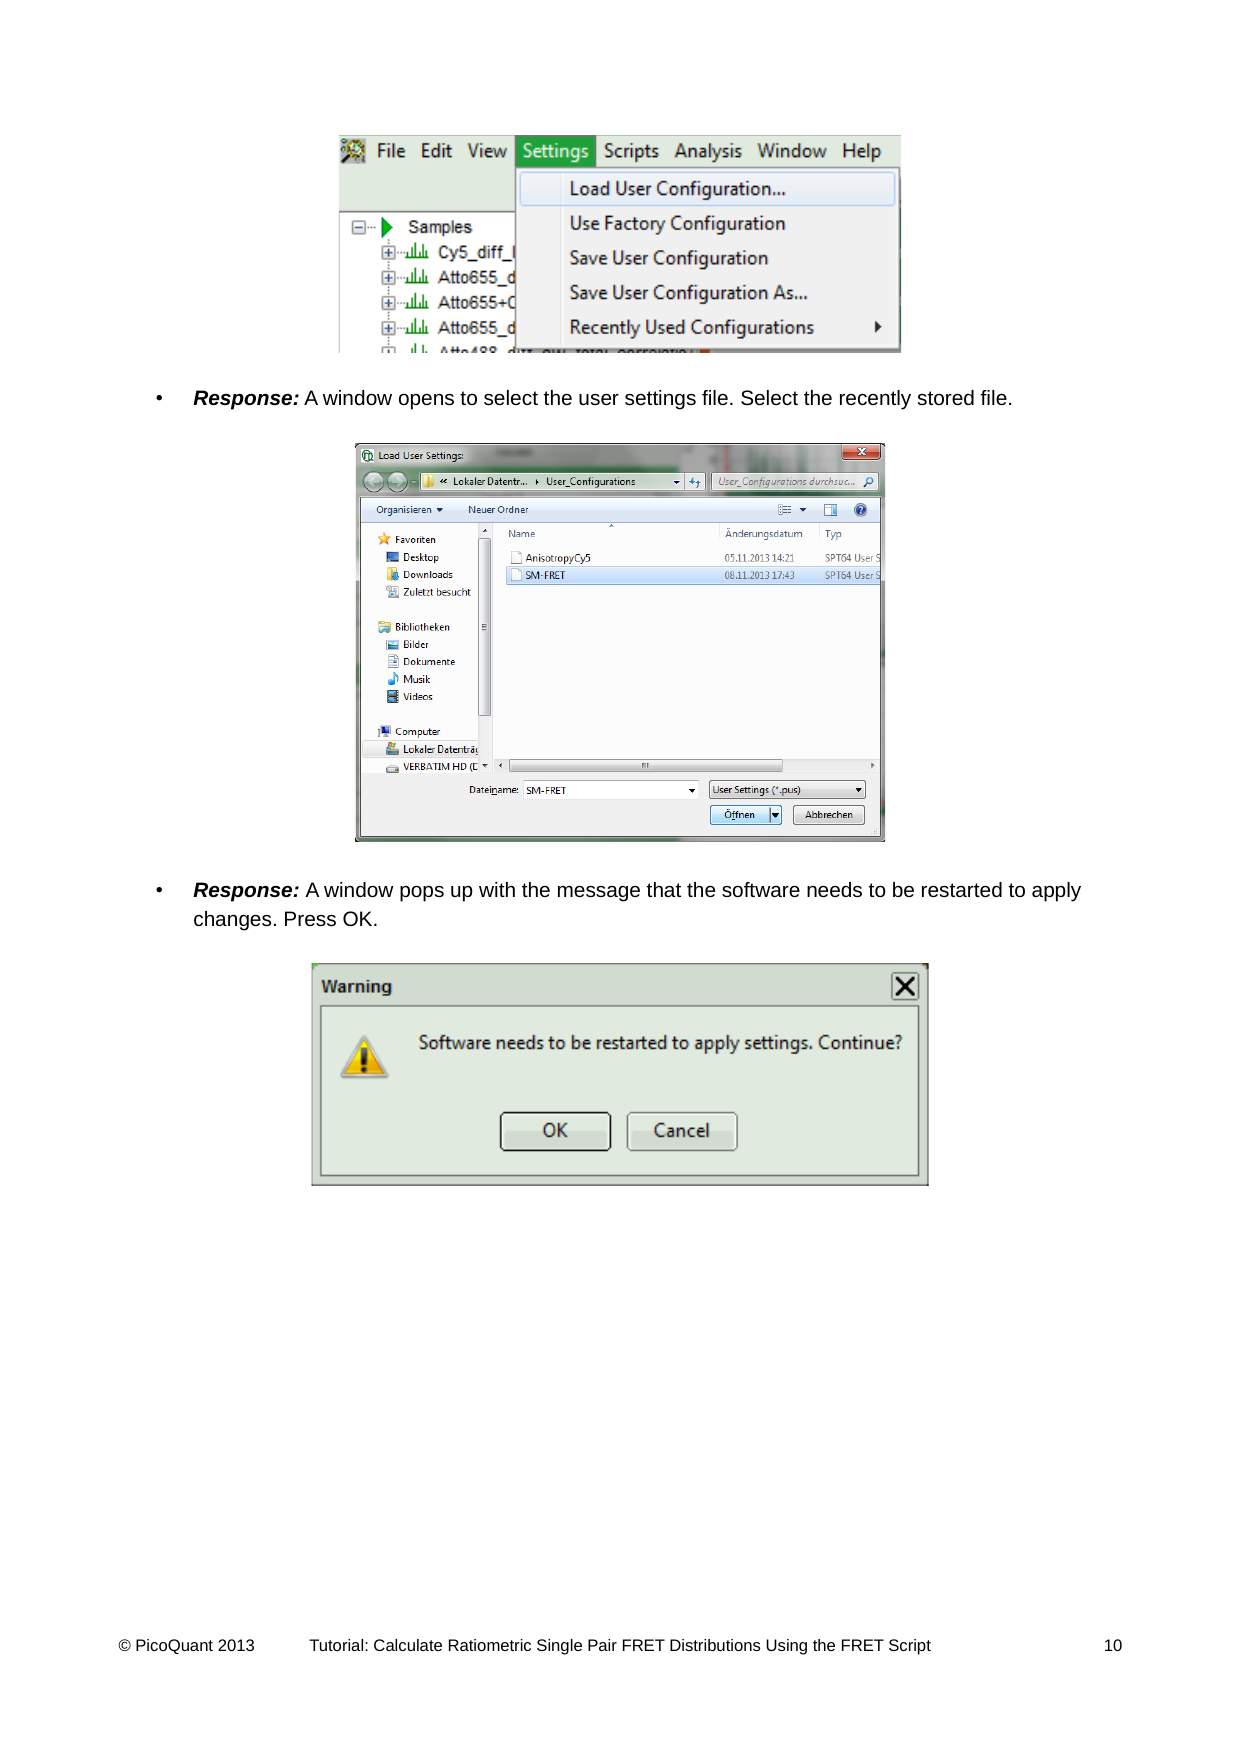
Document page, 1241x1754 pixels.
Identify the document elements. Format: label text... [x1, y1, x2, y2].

picture [338, 135, 902, 353]
list Response: A window opens to select the user settings file. Select the recently stored file. [156, 386, 1122, 410]
picture [311, 963, 929, 1186]
list Response: A window pops up with the message that the software needs to be restarted to apply changes. Press OK. [156, 878, 1122, 930]
picture [355, 443, 886, 842]
